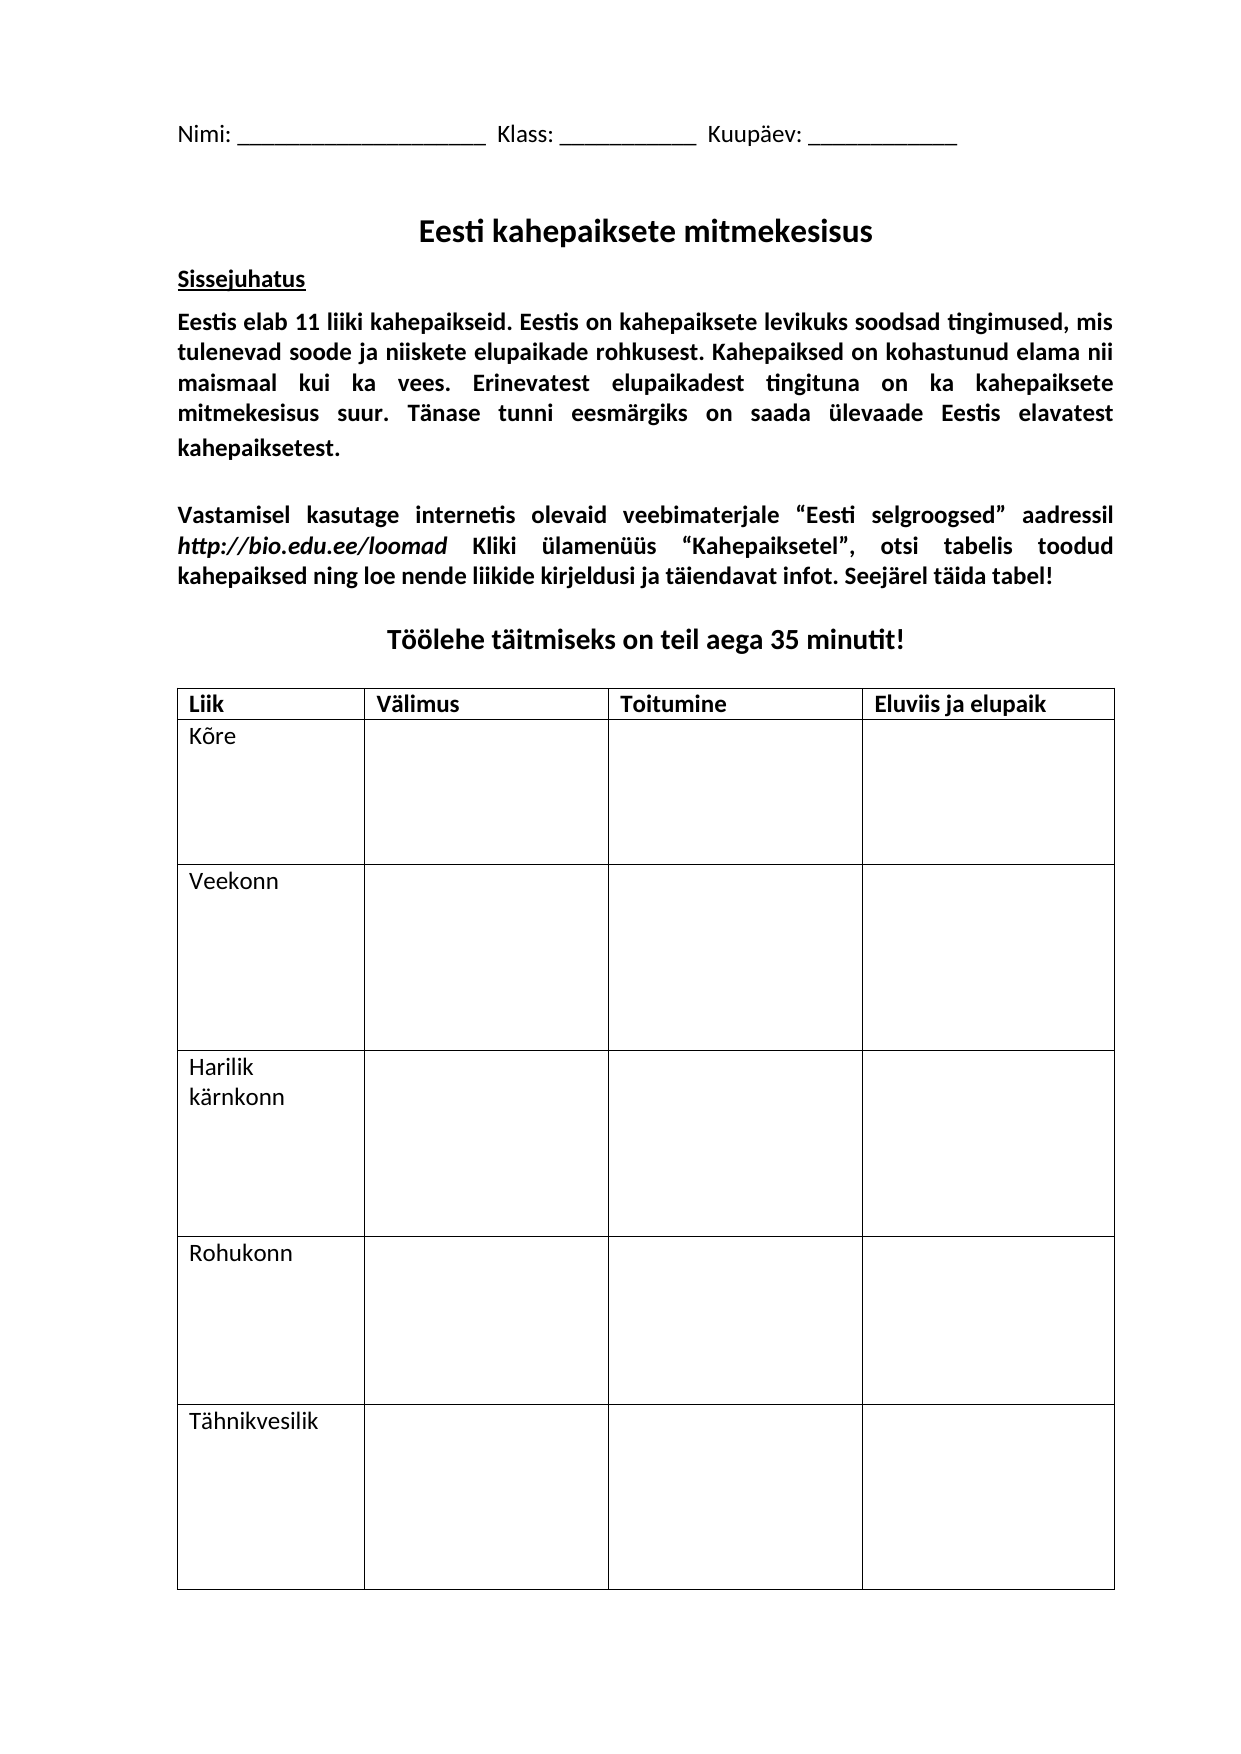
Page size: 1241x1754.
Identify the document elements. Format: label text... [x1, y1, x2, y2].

table_cell Tähnikvesilik [178, 1405, 364, 1589]
table_cell [609, 1237, 862, 1404]
subtitle Nimi: ____________________ Klass: ___________ Kuupäev: ____________ [177, 118, 1115, 149]
table_cell [609, 720, 862, 864]
text Eestis elab 11 liiki kahepaikseid. Eestis on kahepaiksete levikuks soodsad tingimused, mis tulenevad soode ja niiskete elupaikade rohkusest. Kahepaiksed on kohastunud elama nii maismaal kui ka vees. Erinevatest elupaikadest tingituna on ka kahepaiksete mitmekesisus suur. Tänase tunni eesmärgiks on saada ülevaade Eestis elavatest kahepaiksetest. [177, 306, 1115, 464]
table_header Liik [178, 689, 364, 719]
table_cell [365, 1051, 608, 1236]
table_cell [609, 1051, 862, 1236]
subtitle Eesti kahepaiksete mitmekesisus [177, 210, 1115, 250]
text Vastamisel kasutage internetis olevaid veebimaterjale “Eesti selgroogsed” aadressil http://bio.edu.ee/loomad Kliki ülamenüüs “Kahepaiksetel”, otsi tabelis toodud kahepaiksed ning loe nende liikide kirjeldusi ja täiendavat infot. Seejärel täida tabel! [177, 499, 1115, 591]
table_header Eluviis ja elupaik [863, 689, 1114, 719]
table_cell [863, 1405, 1114, 1589]
table_header Välimus [365, 689, 608, 719]
table_cell [365, 865, 608, 1050]
table_cell [863, 720, 1114, 864]
text Töölehe täitmiseks on teil aega 35 minutit! [177, 621, 1115, 657]
table_cell [609, 865, 862, 1050]
table_cell [365, 1237, 608, 1404]
table_cell Veekonn [178, 865, 364, 1050]
table_cell [365, 1405, 608, 1589]
table_cell [365, 720, 608, 864]
table_cell Rohukonn [178, 1237, 364, 1404]
table_cell [863, 1237, 1114, 1404]
table_cell [863, 1051, 1114, 1236]
table_cell [609, 1405, 862, 1589]
table_cell Kõre [178, 720, 364, 864]
table_cell [863, 865, 1114, 1050]
subtitle Sissejuhatus [177, 263, 1115, 293]
table_header Toitumine [609, 689, 862, 719]
table_cell Harilik kärnkonn [178, 1051, 364, 1236]
